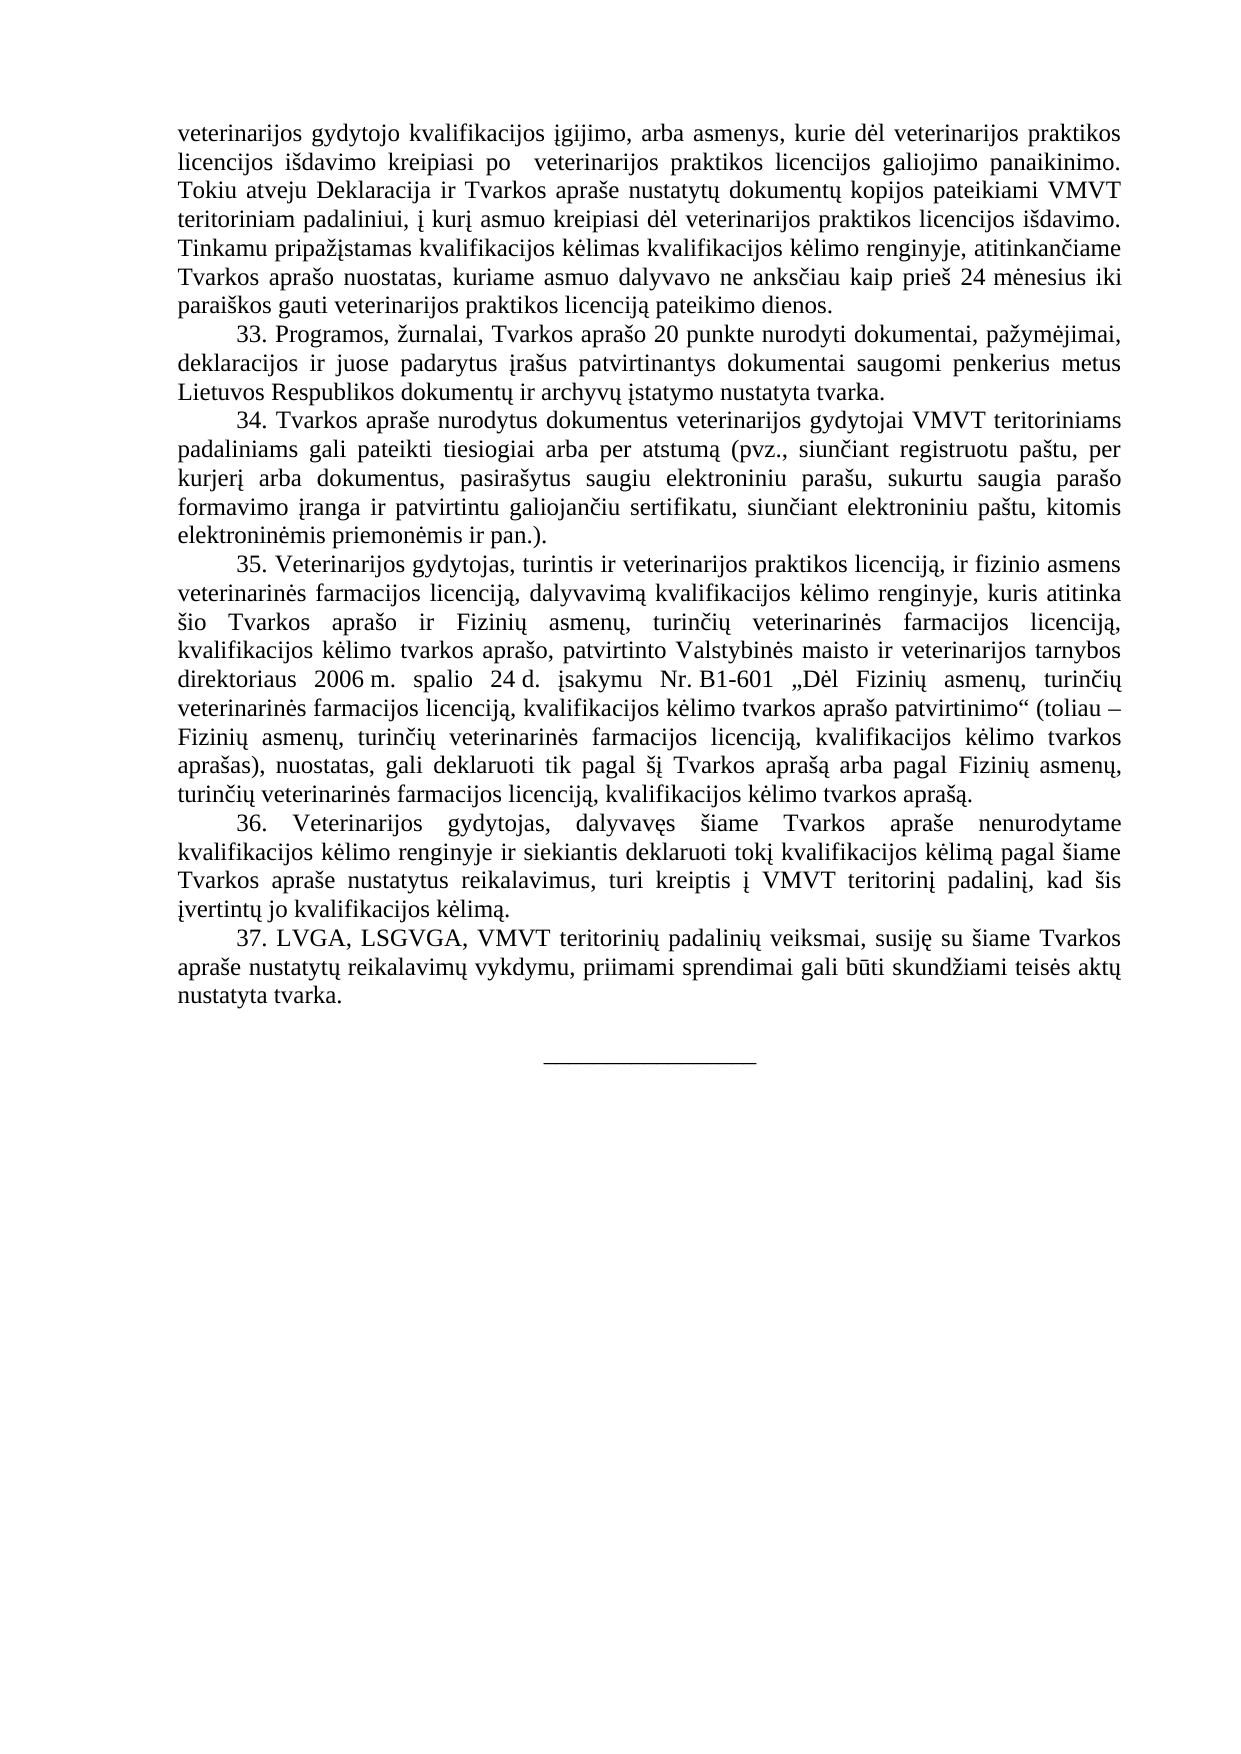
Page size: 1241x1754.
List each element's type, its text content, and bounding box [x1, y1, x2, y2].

text 33. Programos, žurnalai, Tvarkos aprašo 20 punkte nurodyti dokumentai, pažymėjimai, deklaracijos ir juose padarytus įrašus patvirtinantys dokumentai saugomi penkerius metus Lietuvos Respublikos dokumentų ir archyvų įstatymo nustatyta tvarka. [177, 319, 1122, 406]
text 36. Veterinarijos gydytojas, dalyvavęs šiame Tvarkos apraše nenurodytame kvalifikacijos kėlimo renginyje ir siekiantis deklaruoti tokį kvalifikacijos kėlimą pagal šiame Tvarkos apraše nustatytus reikalavimus, turi kreiptis į VMVT teritorinį padalinį, kad šis įvertintų jo kvalifikacijos kėlimą. [177, 808, 1122, 923]
text 34. Tvarkos apraše nurodytus dokumentus veterinarijos gydytojai VMVT teritoriniams padaliniams gali pateikti tiesiogiai arba per atstumą (pvz., siunčiant registruotu paštu, per kurjerį arba dokumentus, pasirašytus saugiu elektroniniu parašu, sukurtu saugia parašo formavimo įranga ir patvirtintu galiojančiu sertifikatu, siunčiant elektroniniu paštu, kitomis elektroninėmis priemonėmis ir pan.). [177, 406, 1122, 549]
text 35. Veterinarijos gydytojas, turintis ir veterinarijos praktikos licenciją, ir fizinio asmens veterinarinės farmacijos licenciją, dalyvavimą kvalifikacijos kėlimo renginyje, kuris atitinka šio Tvarkos aprašo ir Fizinių asmenų, turinčių veterinarinės farmacijos licenciją, kvalifikacijos kėlimo tvarkos aprašo, patvirtinto Valstybinės maisto ir veterinarijos tarnybos direktoriaus 2006 m. spalio 24 d. įsakymu Nr. B1-601 „Dėl Fizinių asmenų, turinčių veterinarinės farmacijos licenciją, kvalifikacijos kėlimo tvarkos aprašo patvirtinimo“ (toliau – Fizinių asmenų, turinčių veterinarinės farmacijos licenciją, kvalifikacijos kėlimo tvarkos aprašas), nuostatas, gali deklaruoti tik pagal šį Tvarkos aprašą arba pagal Fizinių asmenų, turinčių veterinarinės farmacijos licenciją, kvalifikacijos kėlimo tvarkos aprašą. [177, 549, 1122, 808]
text veterinarijos gydytojo kvalifikacijos įgijimo, arba asmenys, kurie dėl veterinarijos praktikos licencijos išdavimo kreipiasi po veterinarijos praktikos licencijos galiojimo panaikinimo. Tokiu atveju Deklaracija ir Tvarkos apraše nustatytų dokumentų kopijos pateikiami VMVT teritoriniam padaliniui, į kurį asmuo kreipiasi dėl veterinarijos praktikos licencijos išdavimo. Tinkamu pripažįstamas kvalifikacijos kėlimas kvalifikacijos kėlimo renginyje, atitinkančiame Tvarkos aprašo nuostatas, kuriame asmuo dalyvavo ne anksčiau kaip prieš 24 mėnesius iki paraiškos gauti veterinarijos praktikos licenciją pateikimo dienos. [177, 118, 1122, 319]
text 37. LVGA, LSGVGA, VMVT teritorinių padalinių veiksmai, susiję su šiame Tvarkos apraše nustatytų reikalavimų vykdymu, priimami sprendimai gali būti skundžiami teisės aktų nustatyta tvarka. [177, 923, 1122, 1009]
text _________________ [177, 1038, 1122, 1067]
